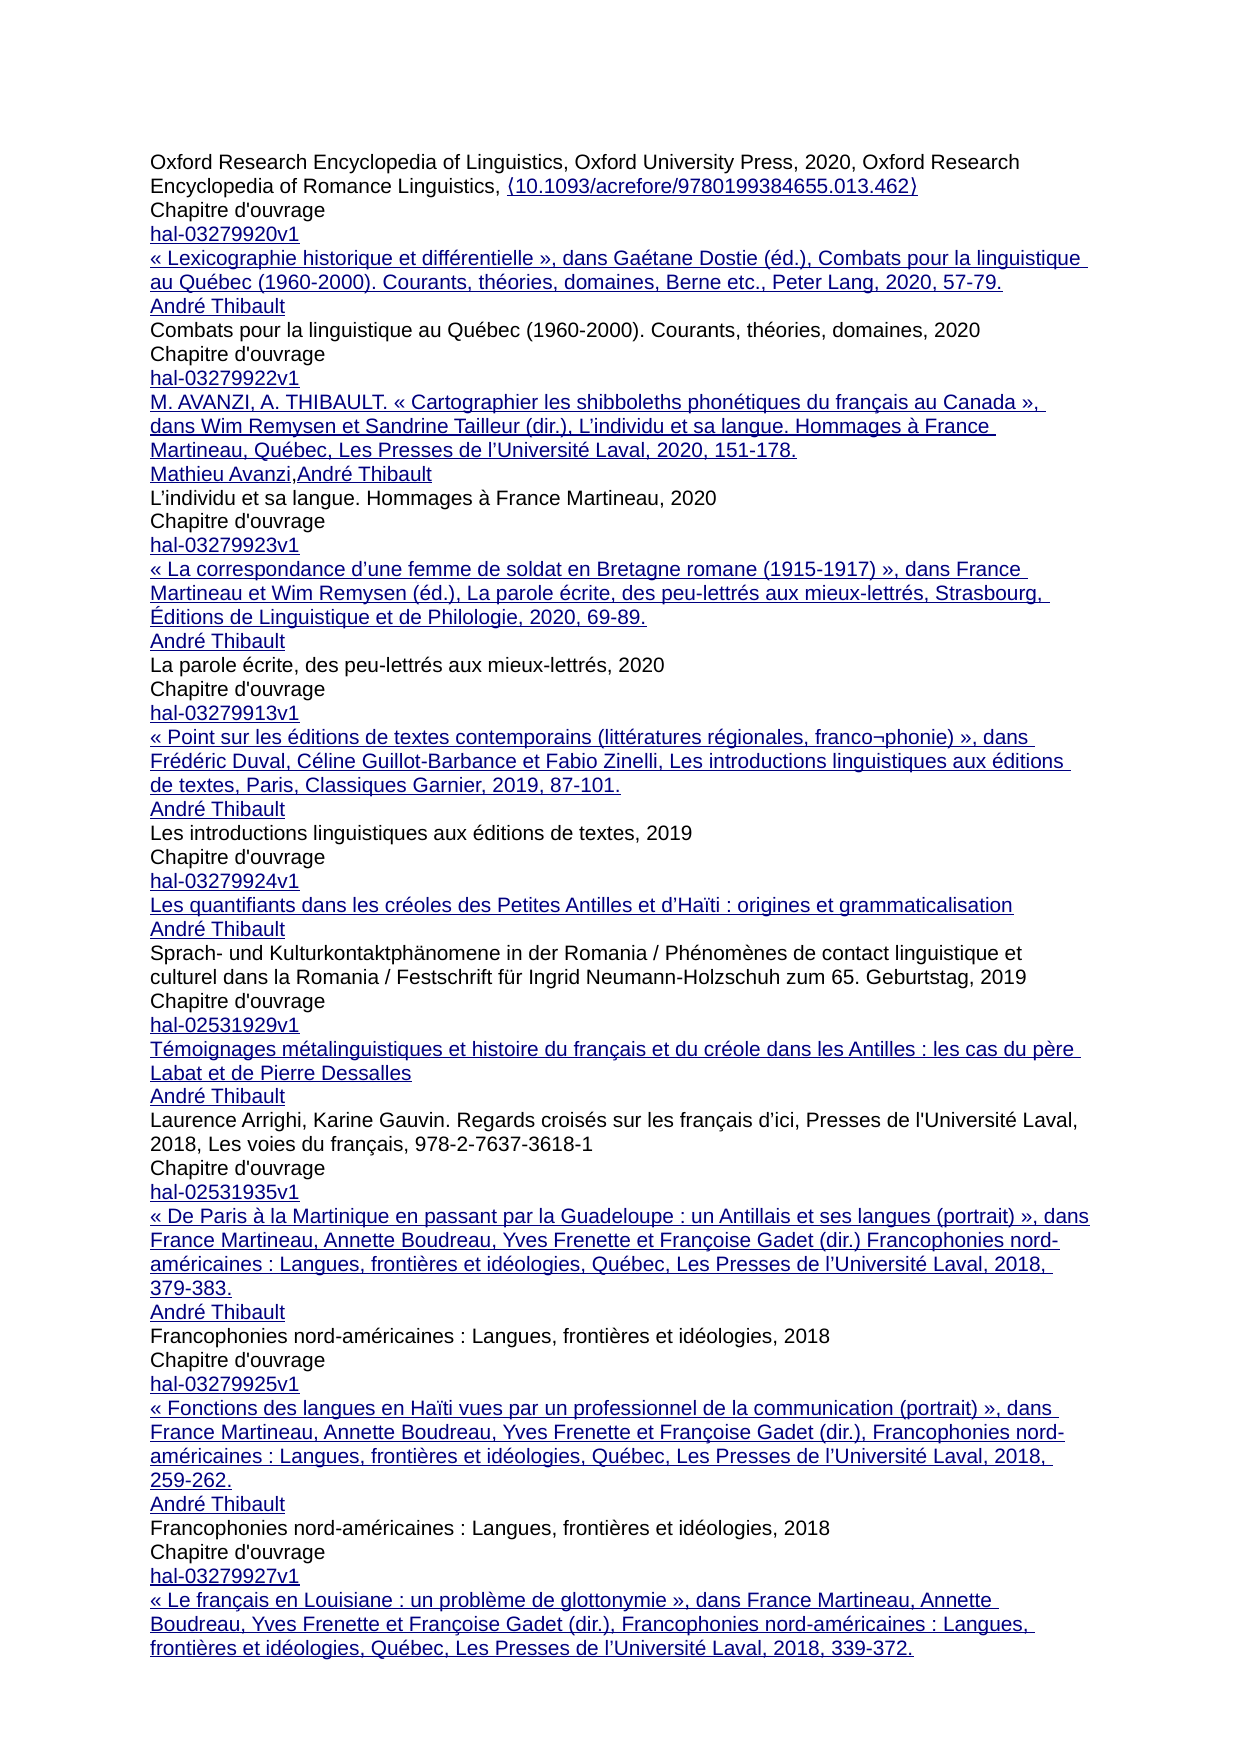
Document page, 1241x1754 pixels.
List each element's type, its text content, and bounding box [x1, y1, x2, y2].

table_cell Oxford Research Encyclopedia of Linguistics, Oxford University Press, 2020, Oxford Research Encyclopedia of Romance Linguistics, ⟨10.1093/acrefore/9780199384655.013.462⟩ Chapitre d'ouvrage hal-03279920v1 [150, 150, 1090, 246]
table_cell « Lexicographie historique et différentielle », dans Gaétane Dostie (éd.), Combats pour la linguistique au Québec (1960-2000). Courants, théories, domaines, Berne etc., Peter Lang, 2020, 57-79. André Thibault Combats pour la linguistique au Québec (1960-2000). Courants, théories, domaines, 2020 Chapitre d'ouvrage hal-03279922v1 [150, 246, 1090, 389]
table_cell « Fonctions des langues en Haïti vues par un professionnel de la communication (portrait) », dans France Martineau, Annette Boudreau, Yves Frenette et Françoise Gadet (dir.), Francophonies nord-américaines : Langues, frontières et idéologies, Québec, Les Presses de l’Université Laval, 2018, 259-262. André Thibault Francophonies nord-américaines : Langues, frontières et idéologies, 2018 Chapitre d'ouvrage hal-03279927v1 [150, 1396, 1090, 1587]
table_cell Les quantifiants dans les créoles des Petites Antilles et d’Haïti : origines et grammaticalisation André Thibault Sprach- und Kulturkontaktphänomene in der Romania / Phénomènes de contact linguistique et culturel dans la Romania / Festschrift für Ingrid Neumann-Holzschuh zum 65. Geburtstag, 2019 Chapitre d'ouvrage hal-02531929v1 [150, 893, 1090, 1036]
table_cell « Point sur les éditions de textes contemporains (littératures régionales, franco¬phonie) », dans Frédéric Duval, Céline Guillot-Barbance et Fabio Zinelli, Les introductions linguistiques aux éditions de textes, Paris, Classiques Garnier, 2019, 87-101. André Thibault Les introductions linguistiques aux éditions de textes, 2019 Chapitre d'ouvrage hal-03279924v1 [150, 725, 1090, 893]
table_cell France Martineau, Annette Boudreau, Yves Frenette et Françoise Gadet (dir.) Francophonies nord-américaines : Langues, frontières et idéologies, Québec, Les Presses de l’Université Laval, 2018, 379-383. André Thibault Francophonies nord-américaines : Langues, frontières et idéologies, 2018 Chapitre d'ouvrage hal-03279925v1 [150, 1226, 1090, 1396]
table_cell « De Paris à la Martinique en passant par la Guadeloupe : un Antillais et ses langues (portrait) », dans [150, 1204, 1090, 1225]
table_cell M. AVANZI, A. THIBAULT. « Cartographier les shibboleths phonétiques du français au Canada », dans Wim Remysen et Sandrine Tailleur (dir.), L’individu et sa langue. Hommages à France Martineau, Québec, Les Presses de l’Université Laval, 2020, 151-178. Mathieu Avanzi,André Thibault L’individu et sa langue. Hommages à France Martineau, 2020 Chapitre d'ouvrage hal-03279923v1 [150, 390, 1090, 557]
table_cell Témoignages métalinguistiques et histoire du français et du créole dans les Antilles : les cas du père Labat et de Pierre Dessalles André Thibault Laurence Arrighi, Karine Gauvin. Regards croisés sur les français d’ici, Presses de l'Université Laval, 2018, Les voies du français, 978-2-7637-3618-1 Chapitre d'ouvrage hal-02531935v1 [150, 1036, 1090, 1204]
table_cell « La correspondance d’une femme de soldat en Bretagne romane (1915-1917) », dans France Martineau et Wim Remysen (éd.), La parole écrite, des peu-lettrés aux mieux-lettrés, Strasbourg, Éditions de Linguistique et de Philologie, 2020, 69-89. André Thibault La parole écrite, des peu-lettrés aux mieux-lettrés, 2020 Chapitre d'ouvrage hal-03279913v1 [150, 557, 1090, 725]
table_cell « Le français en Louisiane : un problème de glottonymie », dans France Martineau, Annette Boudreau, Yves Frenette et Françoise Gadet (dir.), Francophonies nord-américaines : Langues, frontières et idéologies, Québec, Les Presses de l’Université Laval, 2018, 339-372. [150, 1588, 1090, 1659]
